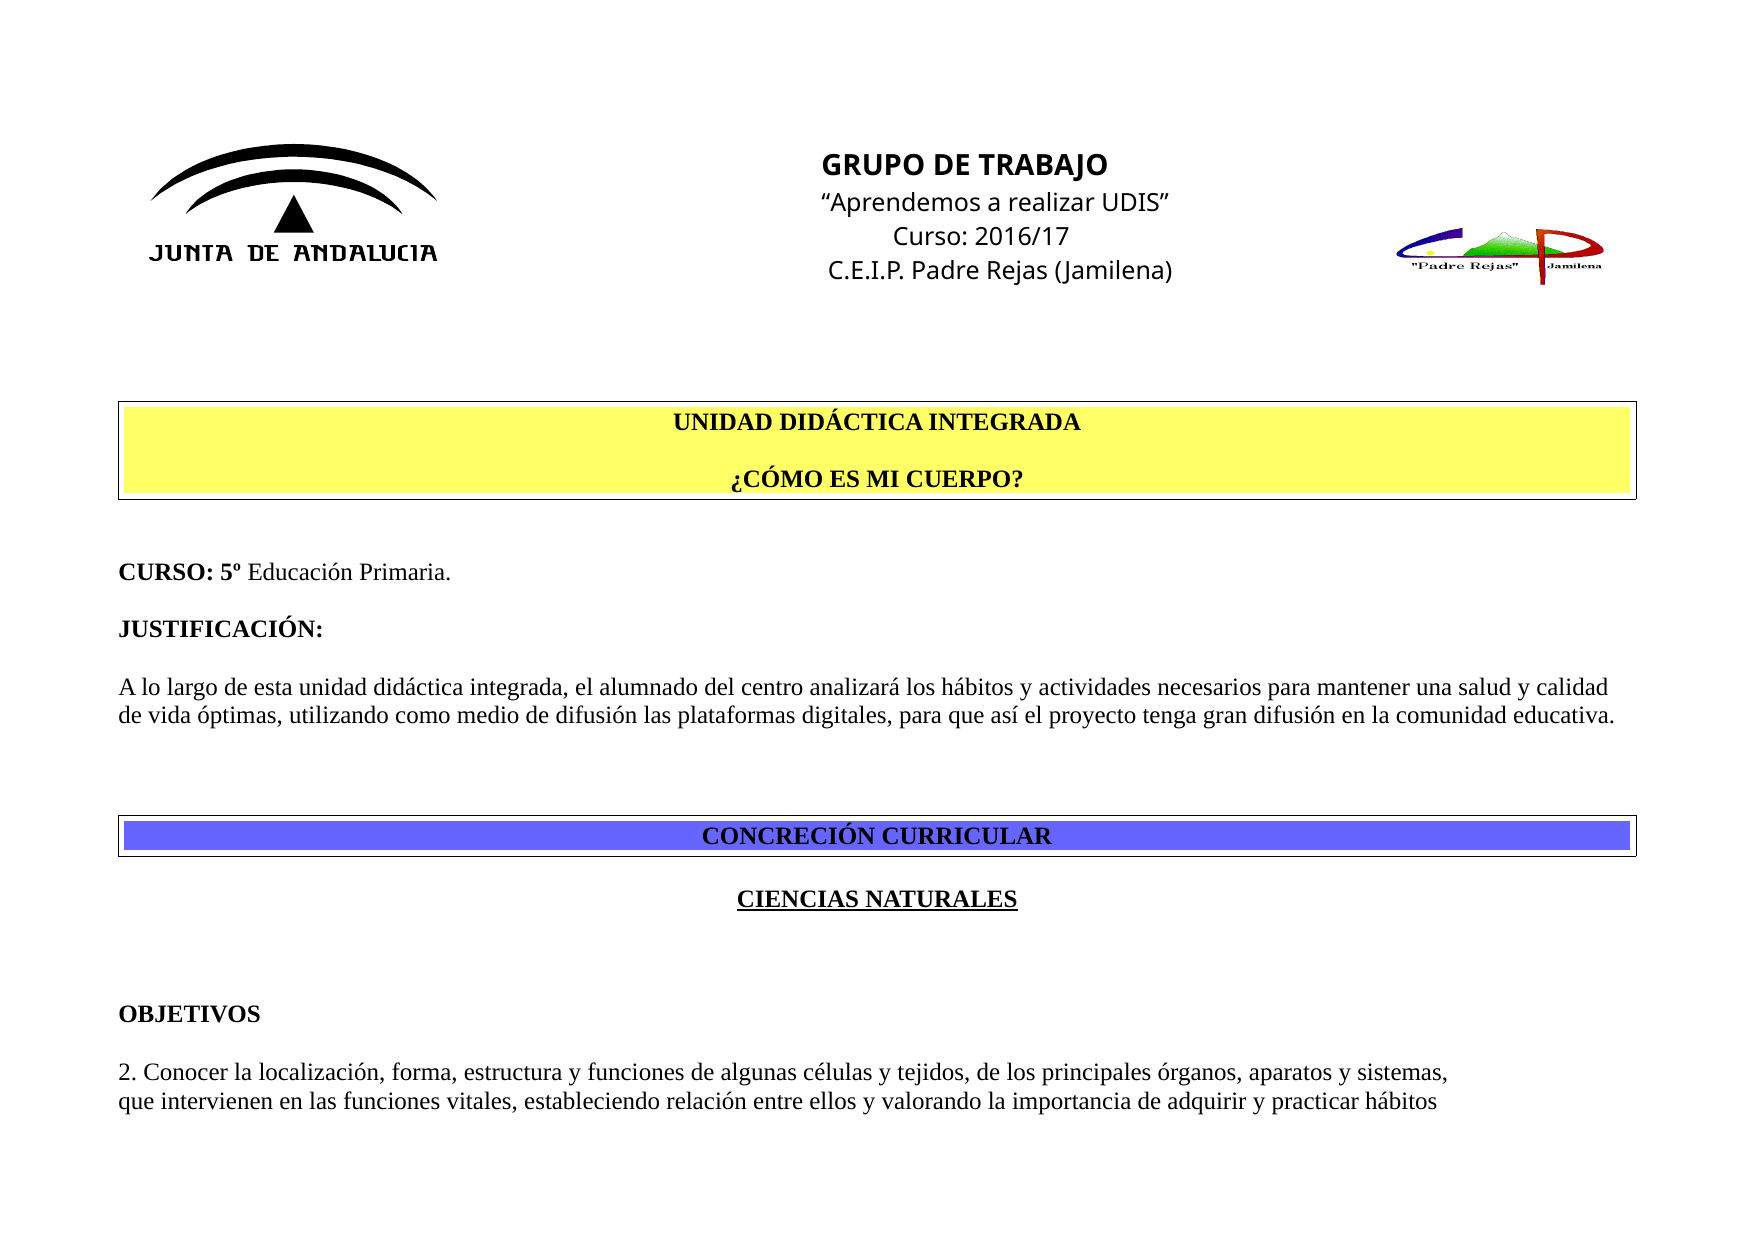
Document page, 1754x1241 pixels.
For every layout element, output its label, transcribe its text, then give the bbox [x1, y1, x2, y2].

text 2. Conocer la localización, forma, estructura y funciones de algunas células y tejidos, de los principales órganos, aparatos y sistemas, [118, 1057, 1636, 1086]
text CURSO: 5º Educación Primaria. [118, 557, 1636, 585]
picture [1395, 216, 1607, 286]
text que intervienen en las funciones vitales, estableciendo relación entre ellos y valorando la importancia de adquirir y practicar hábitos [118, 1086, 1636, 1114]
text CIENCIAS NATURALES [118, 884, 1636, 913]
text JUSTIFICACIÓN: [118, 614, 1636, 643]
text A lo largo de esta unidad didáctica integrada, el alumnado del centro analizará los hábitos y actividades necesarios para mantener una salud y calidad de vida óptimas, utilizando como medio de difusión las plataformas digitales, para que así el proyecto tenga gran difusión en la comunidad educativa. [118, 672, 1636, 729]
text OBJETIVOS [118, 999, 1636, 1028]
table_header UNIDAD DIDÁCTICA INTEGRADA ¿CÓMO ES MI CUERPO? [119, 402, 1636, 499]
table_header CONCRECIÓN CURRICULAR [119, 816, 1636, 856]
